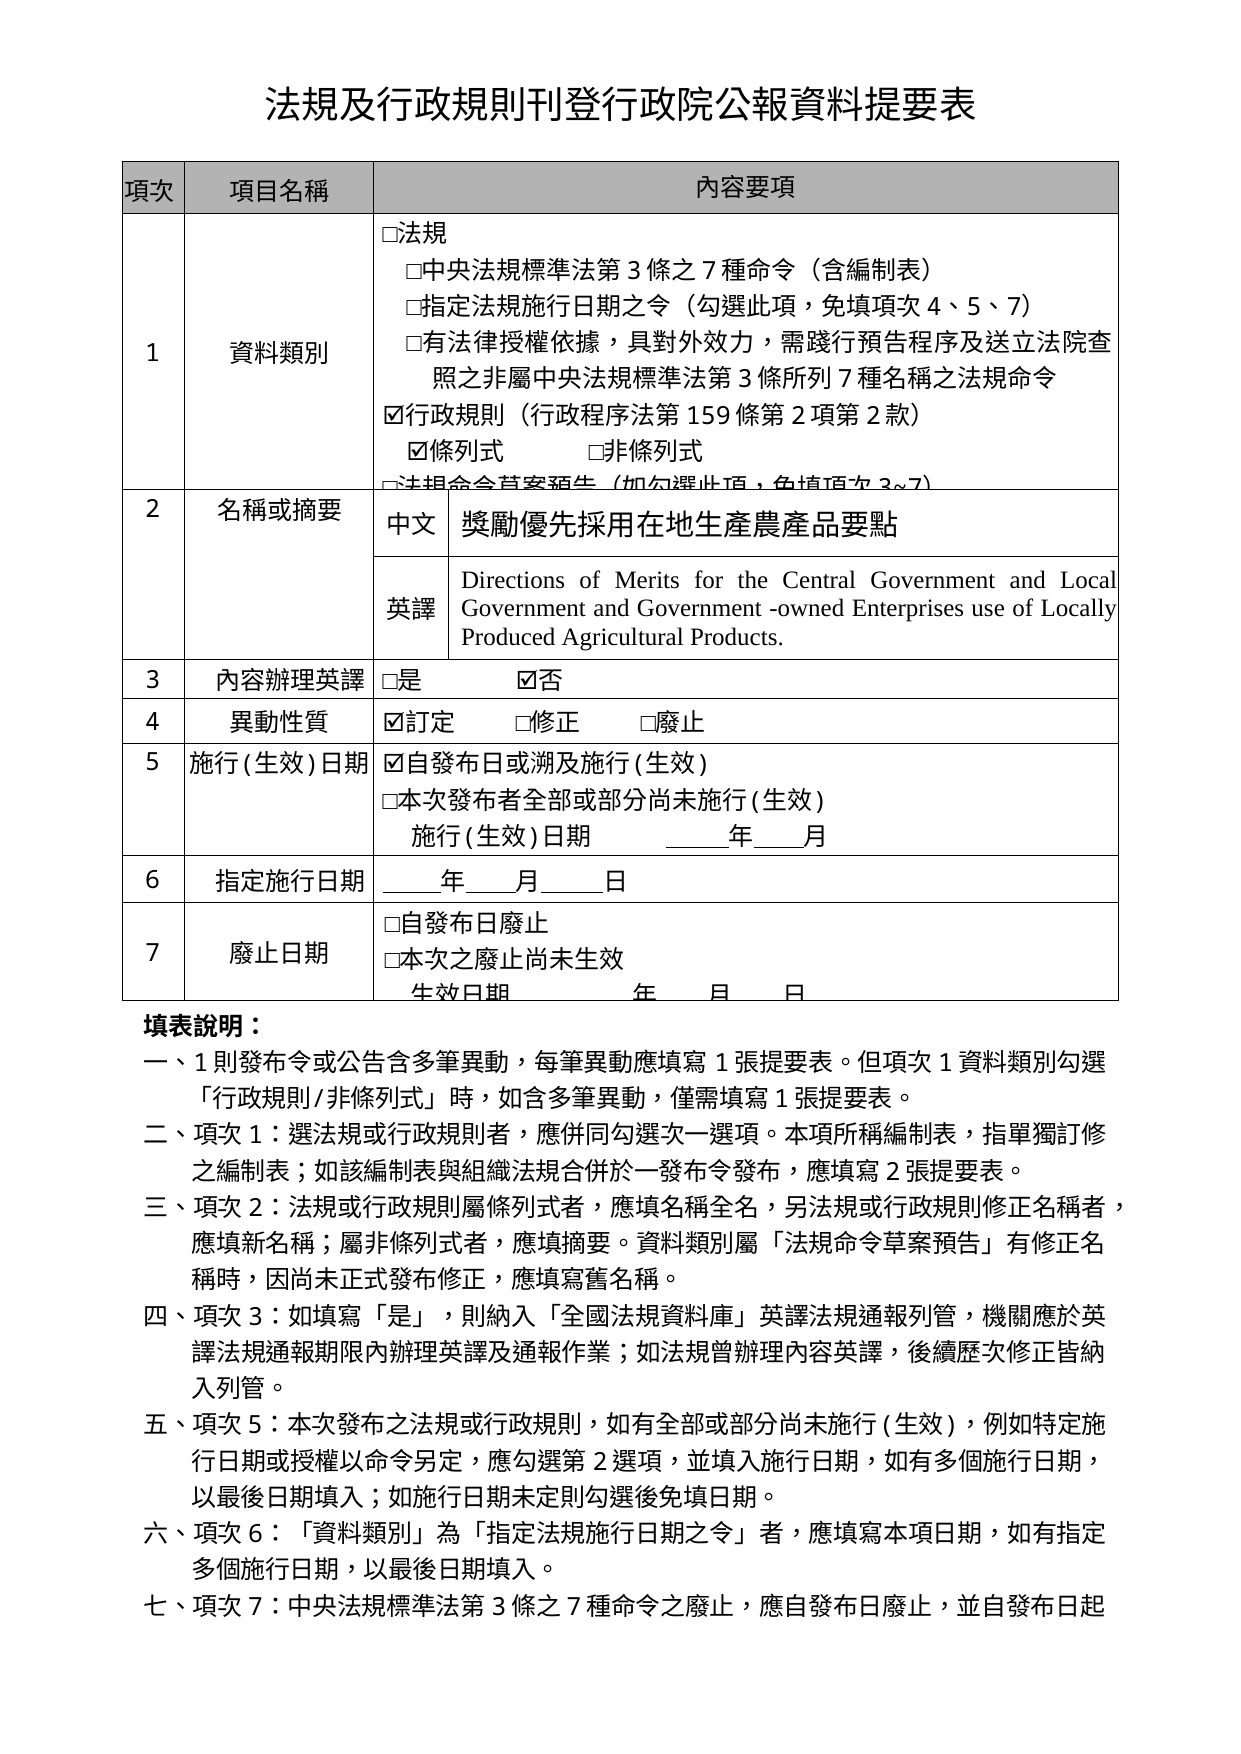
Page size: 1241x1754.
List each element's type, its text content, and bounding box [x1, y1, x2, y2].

table_cell 訂定 □修正 □廢止 [374, 699, 1118, 743]
table_cell 2 [123, 490, 184, 659]
table_cell 1 [123, 214, 184, 489]
table_header 內容要項 [374, 162, 1118, 213]
text 四、項次3：如填寫「是」，則納入「全國法規資料庫」英譯法規通報列管，機關應於英譯法規通報期限內辦理英譯及通報作業；如法規曾辦理內容英譯，後續歷次修正皆納入列管。 [143, 1296, 1107, 1405]
table_header 項目名稱 [185, 162, 373, 213]
table_cell 資料類別 [185, 214, 373, 489]
table_cell □是 否 [374, 660, 1118, 698]
table_cell 4 [123, 699, 184, 743]
text 七、項次7：中央法規標準法第3條之7種命令之廢止，應自發布日廢止，並自發布日起 [143, 1586, 1107, 1622]
table_cell □自發布日廢止 □本次之廢止尚未生效 生效日期 年 月 日 [374, 903, 1118, 1000]
table_cell 異動性質 [185, 699, 373, 743]
table_cell 廢止日期 [185, 903, 373, 1000]
table_cell 內容辦理英譯 [185, 660, 373, 698]
table_cell 指定施行日期 [185, 856, 373, 902]
table_cell □法規 □中央法規標準法第3條之7種命令（含編制表） □指定法規施行日期之令（勾選此項，免填項次4、5、7） □有法律授權依據，具對外效力，需踐行預告程序及送立法院查 照之非屬中央法規標準法第3條所列7種名稱之法規命令 行政規則（行政程序法第159條第2項第2款） 條列式 □非條列式 □法規命令草案預告（如勾選此項，免填項次3~7） [374, 214, 1118, 489]
text 五、項次5：本次發布之法規或行政規則，如有全部或部分尚未施行(生效)，例如特定施行日期或授權以命令另定，應勾選第2選項，並填入施行日期，如有多個施行日期，以最後日期填入；如施行日期未定則勾選後免填日期。 [143, 1405, 1107, 1513]
table_cell 6 [123, 856, 184, 902]
table_cell 英譯 [374, 557, 448, 659]
table_cell 7 [123, 903, 184, 1000]
table_cell 施行(生效)日期 [185, 744, 373, 855]
text 二、項次1：選法規或行政規則者，應併同勾選次一選項。本項所稱編制表，指單獨訂修之編制表；如該編制表與組織法規合併於一發布令發布，應填寫2張提要表。 [143, 1115, 1107, 1187]
table_cell 自發布日或溯及施行(生效) □本次發布者全部或部分尚未施行(生效) 施行(生效)日期 年 月 日 [374, 744, 1118, 855]
table_cell 中文 [374, 490, 448, 556]
text 填表說明： [143, 1006, 1053, 1042]
table_header 項次 [123, 162, 184, 213]
text 一、1則發布令或公告含多筆異動，每筆異動應填寫1張提要表。但項次1資料類別勾選「行政規則/非條列式」時，如含多筆異動，僅需填寫1張提要表。 [143, 1042, 1107, 1115]
text 三、項次2：法規或行政規則屬條列式者，應填名稱全名，另法規或行政規則修正名稱者，應填新名稱；屬非條列式者，應填摘要。資料類別屬「法規命令草案預告」有修正名稱時，因尚未正式發布修正，應填寫舊名稱。 [143, 1187, 1107, 1296]
table_cell 5 [123, 744, 184, 855]
table_cell 3 [123, 660, 184, 698]
table_cell 年 月 日 [374, 856, 1118, 902]
text 六、項次6：「資料類別」為「指定法規施行日期之令」者，應填寫本項日期，如有指定多個施行日期，以最後日期填入。 [143, 1513, 1107, 1586]
table_cell 獎勵優先採用在地生產農產品要點 [449, 490, 1118, 556]
text 法規及行政規則刊登行政院公報資料提要表 [187, 75, 1053, 129]
table_cell 名稱或摘要 [185, 490, 373, 659]
table_cell Directions of Merits for the Central Government and Local Government and Government -owned Enterprises use of Locally Produced Agricultural Products. [449, 557, 1118, 659]
